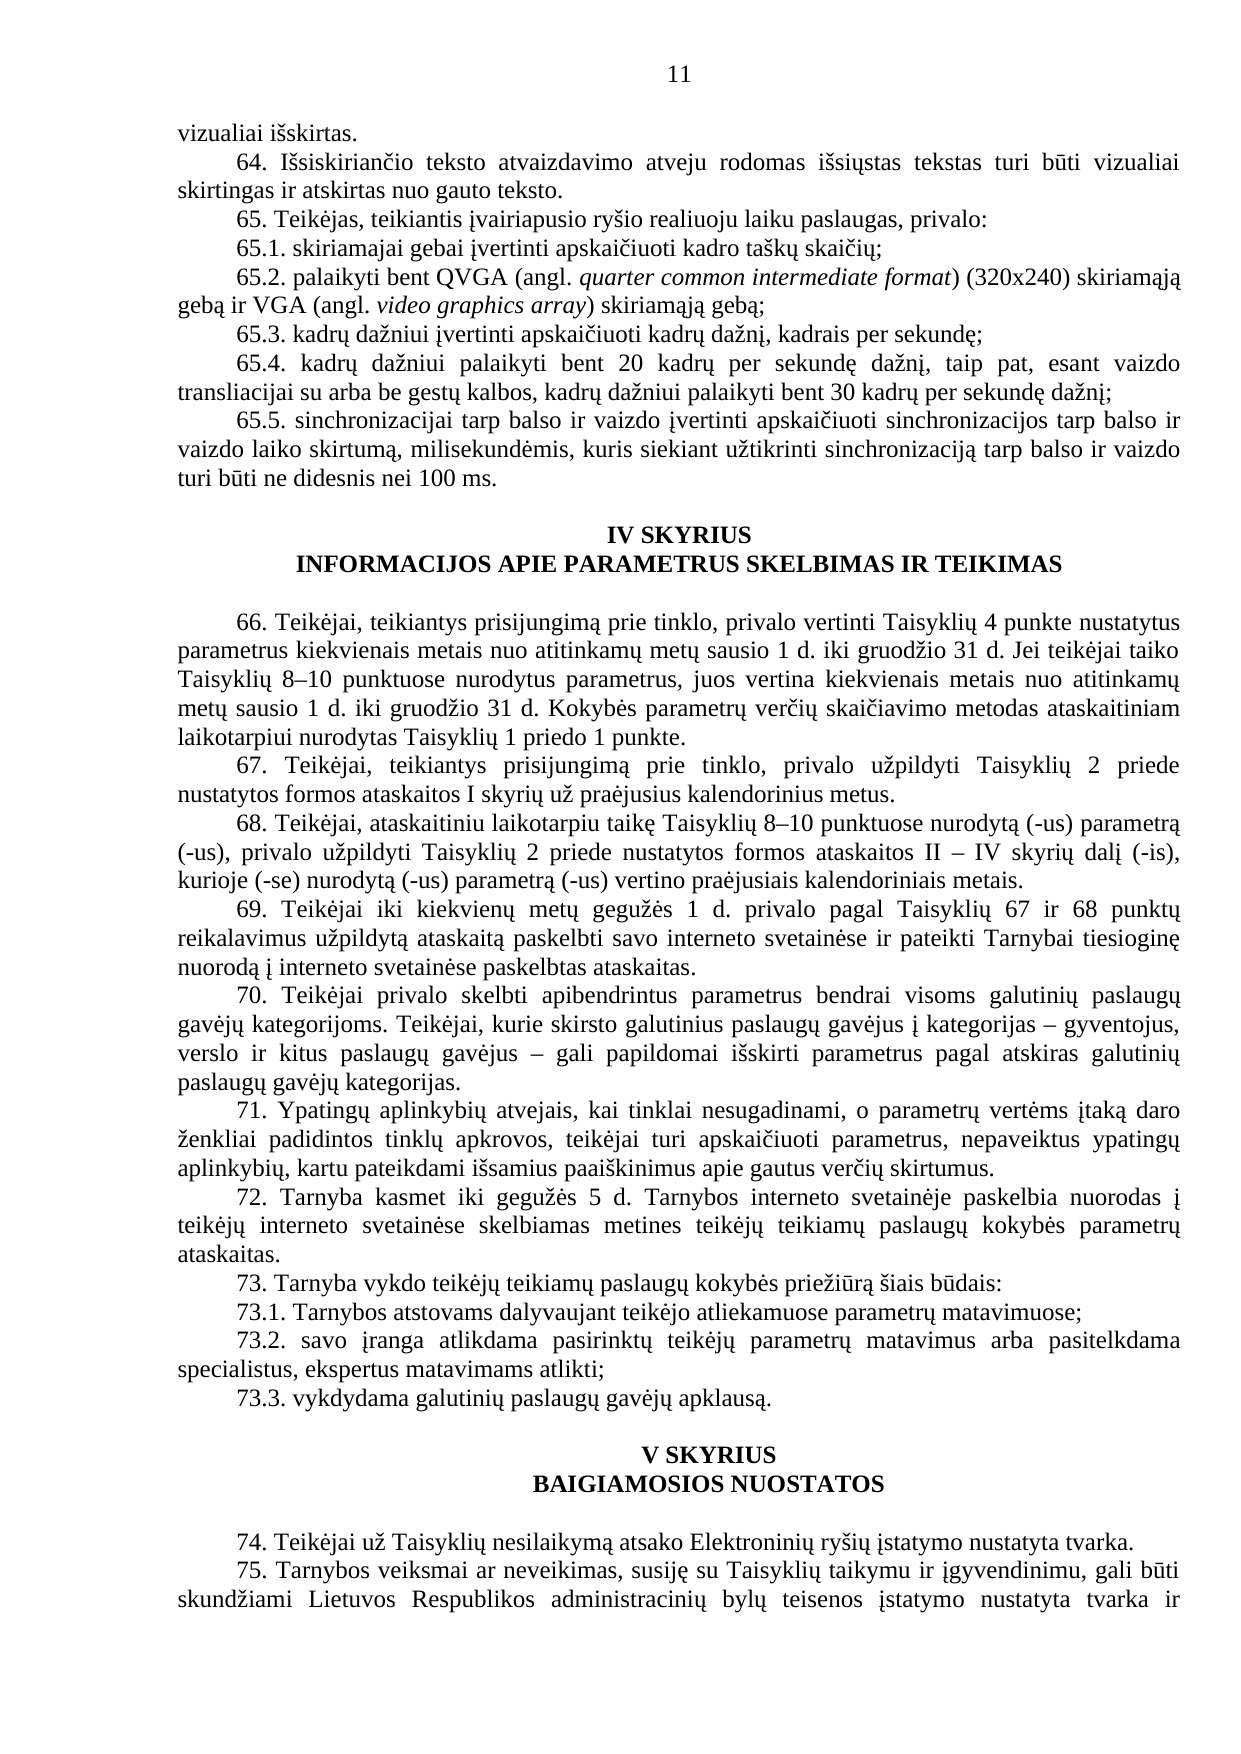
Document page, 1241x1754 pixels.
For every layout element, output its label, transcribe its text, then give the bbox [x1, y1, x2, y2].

text 65.3. kadrų dažniui įvertinti apskaičiuoti kadrų dažnį, kadrais per sekundę; [177, 319, 1181, 348]
text 69. Teikėjai iki kiekvienų metų gegužės 1 d. privalo pagal Taisyklių 67 ir 68 punktų reikalavimus užpildytą ataskaitą paskelbti savo interneto svetainėse ir pateikti Tarnybai tiesioginę nuorodą į interneto svetainėse paskelbtas ataskaitas. [177, 894, 1181, 981]
text 73.3. vykdydama galutinių paslaugų gavėjų apklausą. [177, 1383, 1181, 1412]
text IV SKYRIUS [177, 521, 1181, 549]
text 65.2. palaikyti bent QVGA (angl. quarter common intermediate format) (320x240) skiriamąją gebą ir VGA (angl. video graphics array) skiriamąją gebą; [177, 262, 1181, 319]
text 72. Tarnyba kasmet iki gegužės 5 d. Tarnybos interneto svetainėje paskelbia nuorodas į teikėjų interneto svetainėse skelbiamas metines teikėjų teikiamų paslaugų kokybės parametrų ataskaitas. [177, 1182, 1181, 1268]
text BAIGIAMOSIOS NUOSTATOS [177, 1469, 1181, 1498]
text 71. Ypatingų aplinkybių atvejais, kai tinklai nesugadinami, o parametrų vertėms įtaką daro ženkliai padidintos tinklų apkrovos, teikėjai turi apskaičiuoti parametrus, nepaveiktus ypatingų aplinkybių, kartu pateikdami išsamius paaiškinimus apie gautus verčių skirtumus. [177, 1096, 1181, 1182]
text 65. Teikėjas, teikiantis įvairiapusio ryšio realiuoju laiku paslaugas, privalo: [177, 204, 1181, 233]
text 66. Teikėjai, teikiantys prisijungimą prie tinklo, privalo vertinti Taisyklių 4 punkte nustatytus parametrus kiekvienais metais nuo atitinkamų metų sausio 1 d. iki gruodžio 31 d. Jei teikėjai taiko Taisyklių 8–10 punktuose nurodytus parametrus, juos vertina kiekvienais metais nuo atitinkamų metų sausio 1 d. iki gruodžio 31 d. Kokybės parametrų verčių skaičiavimo metodas ataskaitiniam laikotarpiui nurodytas Taisyklių 1 priedo 1 punkte. [177, 607, 1181, 751]
text 64. Išsiskiriančio teksto atvaizdavimo atveju rodomas išsiųstas tekstas turi būti vizualiai skirtingas ir atskirtas nuo gauto teksto. [177, 147, 1181, 204]
text 65.1. skiriamajai gebai įvertinti apskaičiuoti kadro taškų skaičių; [177, 233, 1181, 262]
text V SKYRIUS [177, 1441, 1181, 1469]
text 68. Teikėjai, ataskaitiniu laikotarpiu taikę Taisyklių 8–10 punktuose nurodytą (-us) parametrą (-us), privalo užpildyti Taisyklių 2 priede nustatytos formos ataskaitos II – IV skyrių dalį (-is), kurioje (-se) nurodytą (-us) parametrą (-us) vertino praėjusiais kalendoriniais metais. [177, 808, 1181, 894]
text vizualiai išskirtas. [177, 118, 1181, 147]
text 73.1. Tarnybos atstovams dalyvaujant teikėjo atliekamuose parametrų matavimuose; [177, 1297, 1181, 1326]
text 74. Teikėjai už Taisyklių nesilaikymą atsako Elektroninių ryšių įstatymo nustatyta tvarka. [177, 1527, 1181, 1556]
text 65.5. sinchronizacijai tarp balso ir vaizdo įvertinti apskaičiuoti sinchronizacijos tarp balso ir vaizdo laiko skirtumą, milisekundėmis, kuris siekiant užtikrinti sinchronizaciją tarp balso ir vaizdo turi būti ne didesnis nei 100 ms. [177, 406, 1181, 492]
text 65.4. kadrų dažniui palaikyti bent 20 kadrų per sekundę dažnį, taip pat, esant vaizdo transliacijai su arba be gestų kalbos, kadrų dažniui palaikyti bent 30 kadrų per sekundę dažnį; [177, 348, 1181, 406]
text INFORMACIJOS APIE PARAMETRUS SKELBIMAS IR TEIKIMAS [177, 549, 1181, 578]
text 73.2. savo įranga atlikdama pasirinktų teikėjų parametrų matavimus arba pasitelkdama specialistus, ekspertus matavimams atlikti; [177, 1326, 1181, 1383]
text 67. Teikėjai, teikiantys prisijungimą prie tinklo, privalo užpildyti Taisyklių 2 priede nustatytos formos ataskaitos I skyrių už praėjusius kalendorinius metus. [177, 751, 1181, 808]
text 70. Teikėjai privalo skelbti apibendrintus parametrus bendrai visoms galutinių paslaugų gavėjų kategorijoms. Teikėjai, kurie skirsto galutinius paslaugų gavėjus į kategorijas – gyventojus, verslo ir kitus paslaugų gavėjus – gali papildomai išskirti parametrus pagal atskiras galutinių paslaugų gavėjų kategorijas. [177, 981, 1181, 1096]
text 73. Tarnyba vykdo teikėjų teikiamų paslaugų kokybės priežiūrą šiais būdais: [177, 1268, 1181, 1297]
text 75. Tarnybos veiksmai ar neveikimas, susiję su Taisyklių taikymu ir įgyvendinimu, gali būti skundžiami Lietuvos Respublikos administracinių bylų teisenos įstatymo nustatyta tvarka ir [177, 1556, 1181, 1613]
